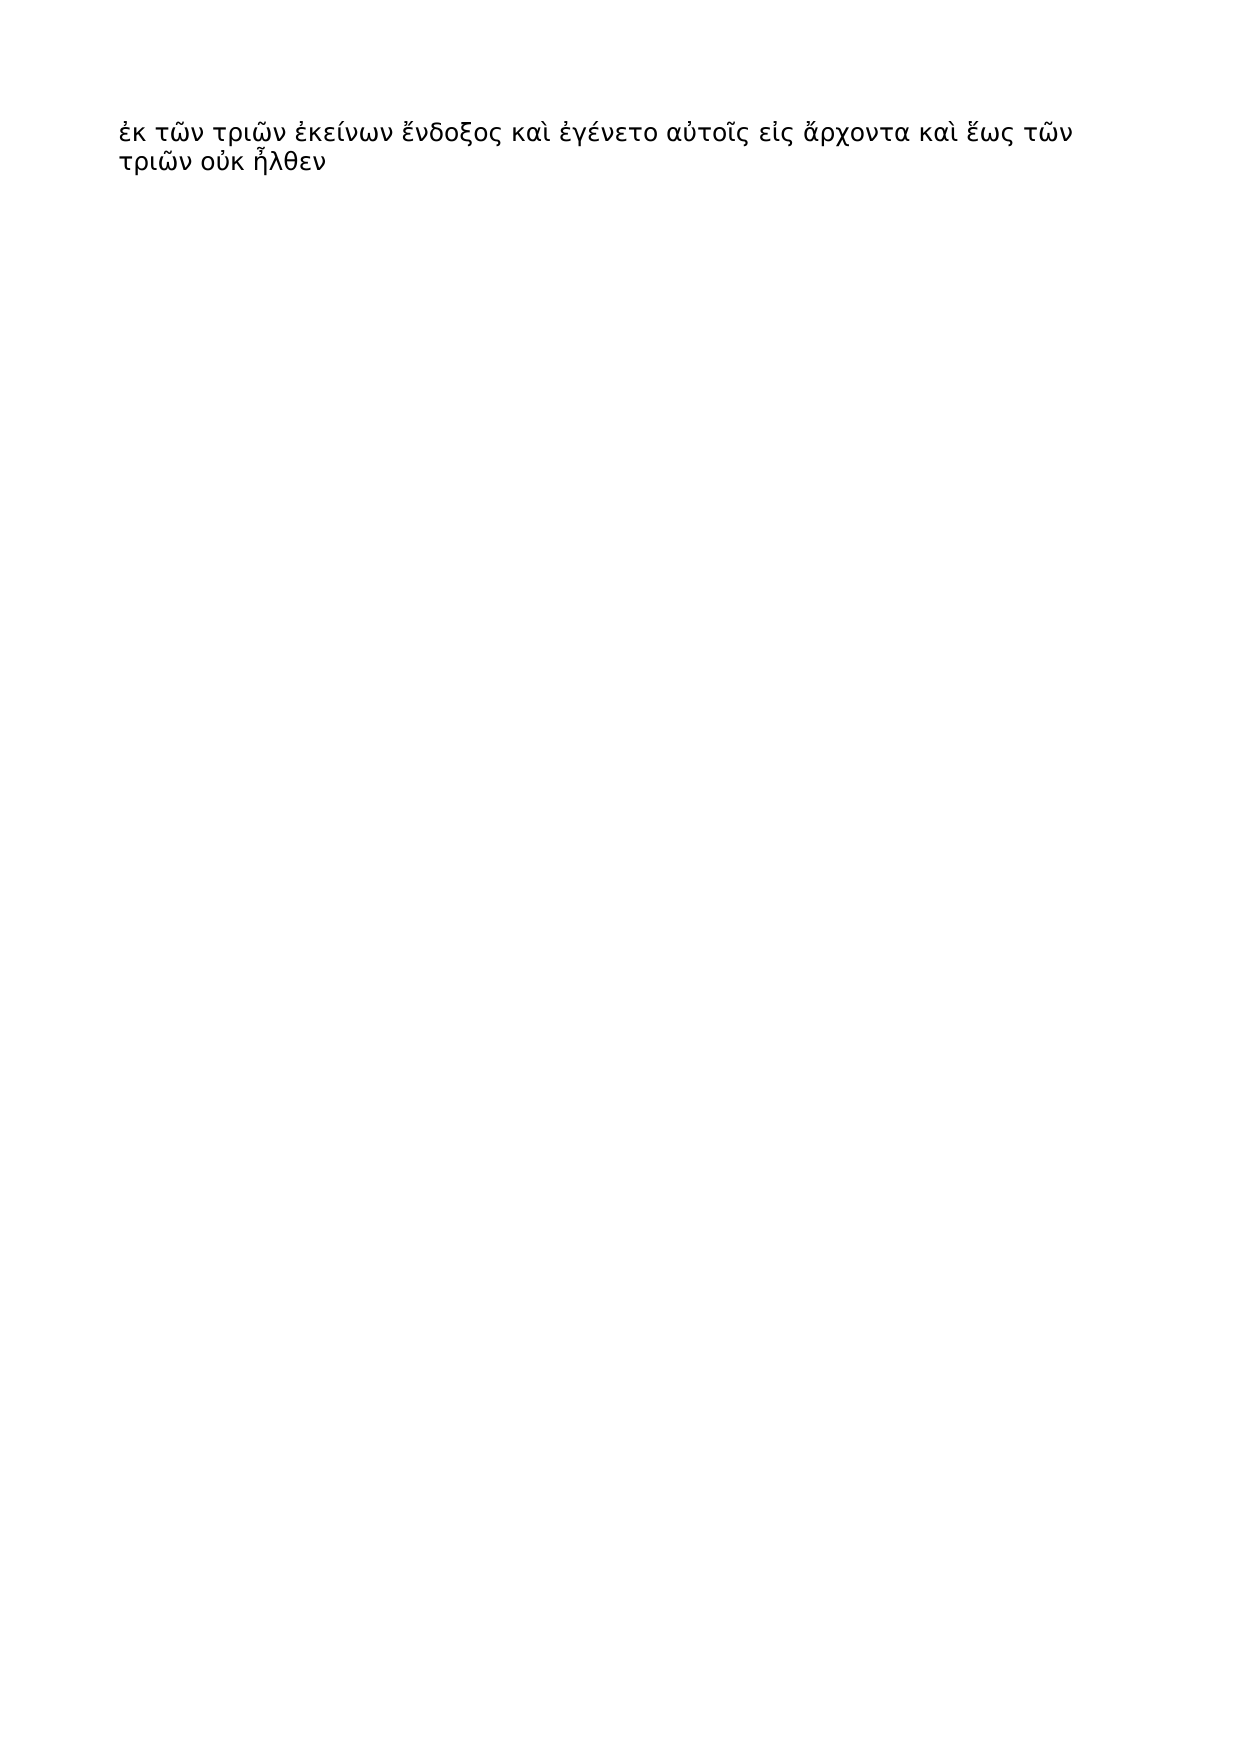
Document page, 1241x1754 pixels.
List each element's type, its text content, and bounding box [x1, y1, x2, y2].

text ἐκ τῶν τριῶν ἐκείνων ἔνδοξος καὶ ἐγένετο αὐτοῖς εἰς ἄρχοντα καὶ ἕως τῶν τριῶν οὐκ ἦλθεν [118, 118, 1122, 176]
